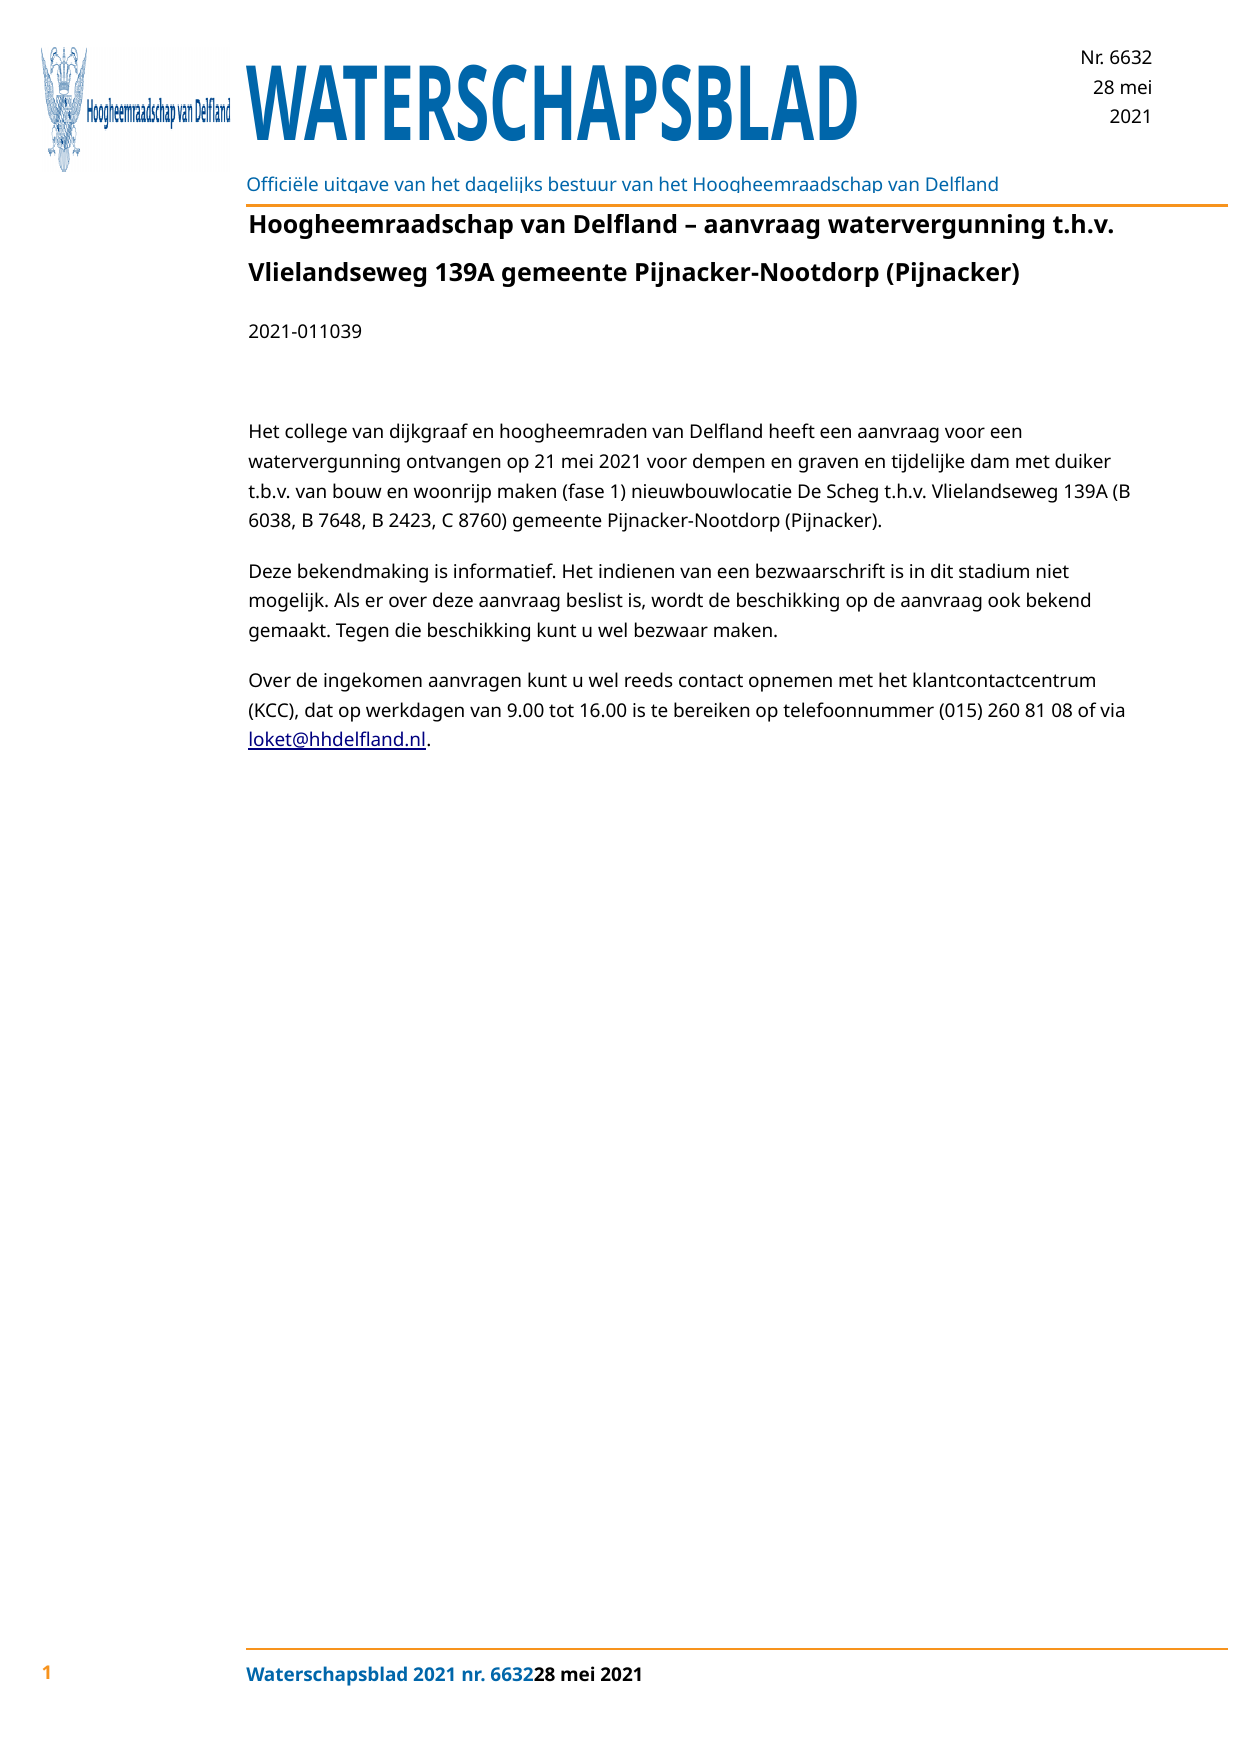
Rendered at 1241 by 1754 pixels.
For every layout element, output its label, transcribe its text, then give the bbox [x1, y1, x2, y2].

text Hoogheemraadschap van Delfland – aanvraag watervergunning t.h.v. Vlielandseweg 139A gemeente Pijnacker-Nootdorp (Pijnacker) [248, 207, 1152, 288]
text Het college van dijkgraaf en hoogheemraden van Delfland heeft een aanvraag voor een watervergunning ontvangen op 21 mei 2021 voor dempen en graven en tijdelijke dam met duiker t.b.v. van bouw en woonrijp maken (fase 1) nieuwbouwlocatie De Scheg t.h.v. Vlielandseweg 139A (B 6038, B 7648, B 2423, C 8760) gemeente Pijnacker-Nootdorp (Pijnacker). [248, 419, 1152, 533]
text Deze bekendmaking is informatief. Het indienen van een bezwaarschrift is in dit stadium niet mogelijk. Als er over deze aanvraag beslist is, wordt de beschikking op de aanvraag ook bekend gemaakt. Tegen die beschikking kunt u wel bezwaar maken. [248, 558, 1152, 643]
picture [41, 47, 231, 172]
text 2021-011039 [248, 318, 1152, 344]
text Over de ingekomen aanvragen kunt u wel reeds contact opnemen met het klantcontactcentrum (KCC), dat op werkdagen van 9.00 tot 16.00 is te bereiken op telefoonnummer (015) 260 81 08 of via loket@hhdelfland.nl. [248, 667, 1152, 752]
